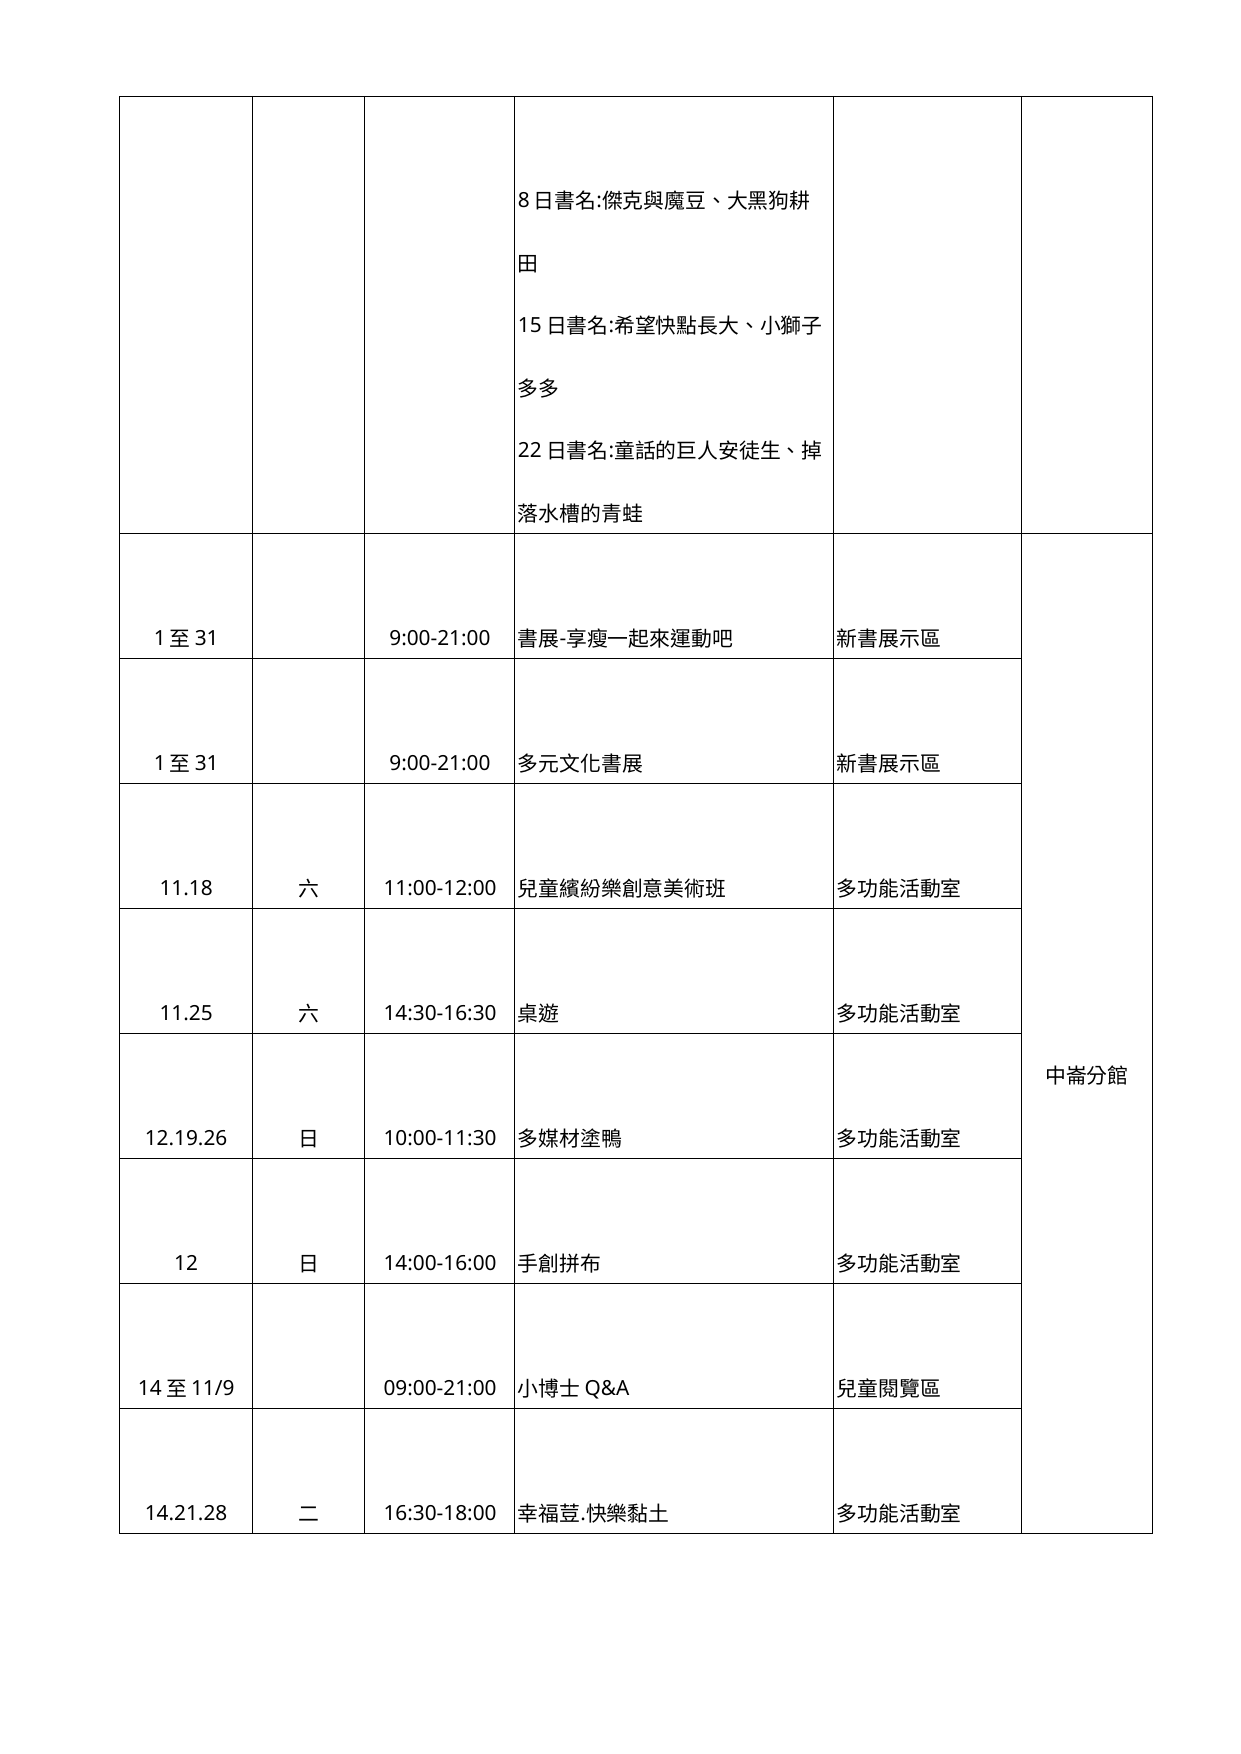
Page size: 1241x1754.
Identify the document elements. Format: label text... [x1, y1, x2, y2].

table_cell 書展-享瘦一起來運動吧 [515, 534, 833, 658]
table_cell 多功能活動室 [834, 1034, 1021, 1158]
table_cell [253, 97, 364, 533]
table_cell 14:00-16:00 [365, 1159, 514, 1283]
table_cell 多元文化書展 [515, 659, 833, 783]
table_cell [253, 659, 364, 783]
table_cell 多媒材塗鴨 [515, 1034, 833, 1158]
table_cell [120, 97, 252, 533]
table_cell 1至31 [120, 659, 252, 783]
table_cell 9:00-21:00 [365, 659, 514, 783]
table_cell 兒童閱覽區 [834, 1284, 1021, 1408]
table_cell 14:30-16:30 [365, 909, 514, 1033]
table_cell 09:00-21:00 [365, 1284, 514, 1408]
table_cell 多功能活動室 [834, 784, 1021, 908]
table_cell 9:00-21:00 [365, 534, 514, 658]
table_cell 幸福荳.快樂黏土 [515, 1409, 833, 1533]
table_cell 多功能活動室 [834, 1409, 1021, 1533]
table_cell 11.18 [120, 784, 252, 908]
table_cell 六 [253, 784, 364, 908]
table_cell 12.19.26 [120, 1034, 252, 1158]
table_cell 桌遊 [515, 909, 833, 1033]
table_cell 11:00-12:00 [365, 784, 514, 908]
table_cell 新書展示區 [834, 534, 1021, 658]
table_cell [253, 534, 364, 658]
table_cell [253, 1284, 364, 1408]
table_cell 手創拼布 [515, 1159, 833, 1283]
table_cell 多功能活動室 [834, 1159, 1021, 1283]
table_cell 二 [253, 1409, 364, 1533]
table_cell 1至31 [120, 534, 252, 658]
table_cell 新書展示區 [834, 659, 1021, 783]
table_cell 14.21.28 [120, 1409, 252, 1533]
table_cell 16:30-18:00 [365, 1409, 514, 1533]
table_cell 兒童繽紛樂創意美術班 [515, 784, 833, 908]
table_cell 11.25 [120, 909, 252, 1033]
table_cell 日 [253, 1034, 364, 1158]
table_cell [834, 97, 1021, 533]
table_cell 小博士Q&A [515, 1284, 833, 1408]
table_cell 六 [253, 909, 364, 1033]
table_cell 多功能活動室 [834, 909, 1021, 1033]
table_cell 8日書名:傑克與魔豆、大黑狗耕田 15日書名:希望快點長大、小獅子多多 22日書名:童話的巨人安徒生、掉落水槽的青蛙 [515, 97, 833, 533]
table_cell 日 [253, 1159, 364, 1283]
table_cell [1022, 97, 1152, 533]
table_cell 中崙分館 [1022, 534, 1152, 1533]
table_cell 14至11/9 [120, 1284, 252, 1408]
table_cell [365, 97, 514, 533]
table_cell 12 [120, 1159, 252, 1283]
table_cell 10:00-11:30 [365, 1034, 514, 1158]
